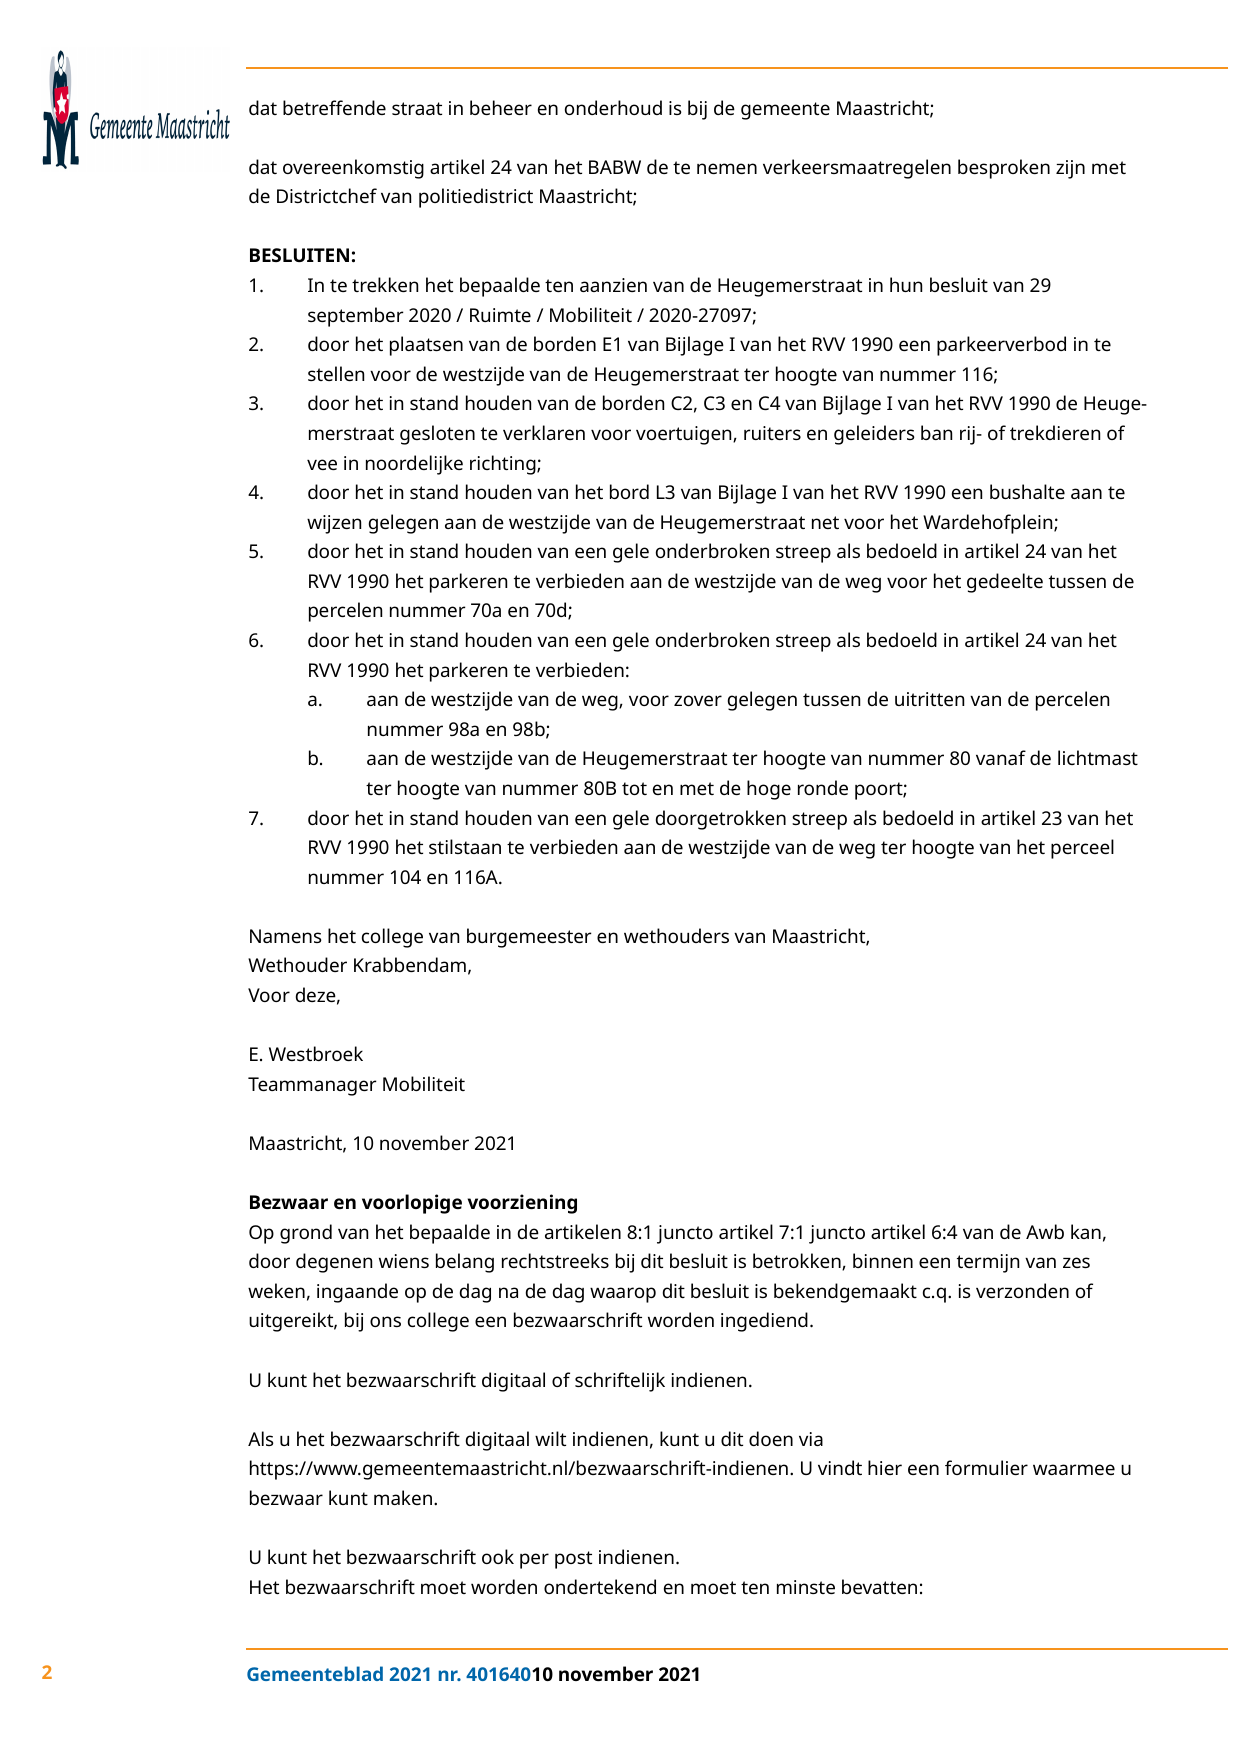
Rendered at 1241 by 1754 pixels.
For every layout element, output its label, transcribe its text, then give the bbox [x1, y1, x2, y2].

text BESLUITEN: [248, 243, 1152, 268]
text Maastricht, 10 november 2021 [248, 1130, 1152, 1156]
text Bezwaar en voorlopige voorziening [248, 1189, 1152, 1215]
text U kunt het bezwaarschrift digitaal of schriftelijk indienen. [248, 1367, 1152, 1393]
list door het in stand houden van een gele onderbroken streep als bedoeld in artikel 24 van het RVV 1990 het parkeren te verbieden aan de westzijde van de weg voor het gedeelte tussen de percelen nummer 70a en 70d; [248, 538, 1152, 623]
text Voor deze, [248, 982, 1152, 1008]
list door het in stand houden van het bord L3 van Bijlage I van het RVV 1990 een bushalte aan te wijzen gelegen aan de westzijde van de Heugemerstraat net voor het Wardehofplein; [248, 479, 1152, 535]
text Het bezwaarschrift moet worden ondertekend en moet ten minste bevatten: [248, 1574, 1152, 1600]
list door het in stand houden van een gele onderbroken streep als bedoeld in artikel 24 van het RVV 1990 het parkeren te verbieden: [248, 627, 1152, 683]
list door het plaatsen van de borden E1 van Bijlage I van het RVV 1990 een parkeerverbod in te stellen voor de westzijde van de Heugemerstraat ter hoogte van nummer 116; [248, 331, 1152, 387]
list In te trekken het bepaalde ten aanzien van de Heugemerstraat in hun besluit van 29 september 2020 / Ruimte / Mobiliteit / 2020-27097; [248, 272, 1152, 328]
text Op grond van het bepaalde in de artikelen 8:1 juncto artikel 7:1 juncto artikel 6:4 van de Awb kan, door degenen wiens belang rechtstreeks bij dit besluit is betrokken, binnen een termijn van zes weken, ingaande op de dag na de dag waarop dit besluit is bekendgemaakt c.q. is verzonden of uitgereikt, bij ons college een bezwaarschrift worden ingediend. [248, 1219, 1152, 1333]
text E. Westbroek [248, 1041, 1152, 1067]
text dat overeenkomstig artikel 24 van het BABW de te nemen verkeersmaatregelen besproken zijn met de Districtchef van politiedistrict Maastricht; [248, 154, 1152, 209]
text Teammanager Mobiliteit [248, 1071, 1152, 1097]
text U kunt het bezwaarschrift ook per post indienen. [248, 1544, 1152, 1570]
list door het in stand houden van een gele doorgetrokken streep als bedoeld in artikel 23 van het RVV 1990 het stilstaan te verbieden aan de westzijde van de weg ter hoogte van het perceel nummer 104 en 116A. [248, 805, 1152, 890]
picture [41, 47, 231, 172]
list door het in stand houden van de borden C2, C3 en C4 van Bijlage I van het RVV 1990 de Heuge- merstraat gesloten te verklaren voor voertuigen, ruiters en geleiders ban rij- of trekdieren of vee in noordelijke richting; [248, 391, 1152, 476]
text Als u het bezwaarschrift digitaal wilt indienen, kunt u dit doen via https://www.gemeentemaastricht.nl/bezwaarschrift-indienen. U vindt hier een formulier waarmee u bezwaar kunt maken. [248, 1426, 1152, 1511]
list aan de westzijde van de Heugemerstraat ter hoogte van nummer 80 vanaf de lichtmast ter hoogte van nummer 80B tot en met de hoge ronde poort; [307, 746, 1152, 801]
text Namens het college van burgemeester en wethouders van Maastricht, [248, 923, 1152, 949]
text dat betreffende straat in beheer en onderhoud is bij de gemeente Maastricht; [248, 95, 1152, 121]
text Wethouder Krabbendam, [248, 953, 1152, 978]
list aan de westzijde van de weg, voor zover gelegen tussen de uitritten van de percelen nummer 98a en 98b; [307, 686, 1152, 742]
